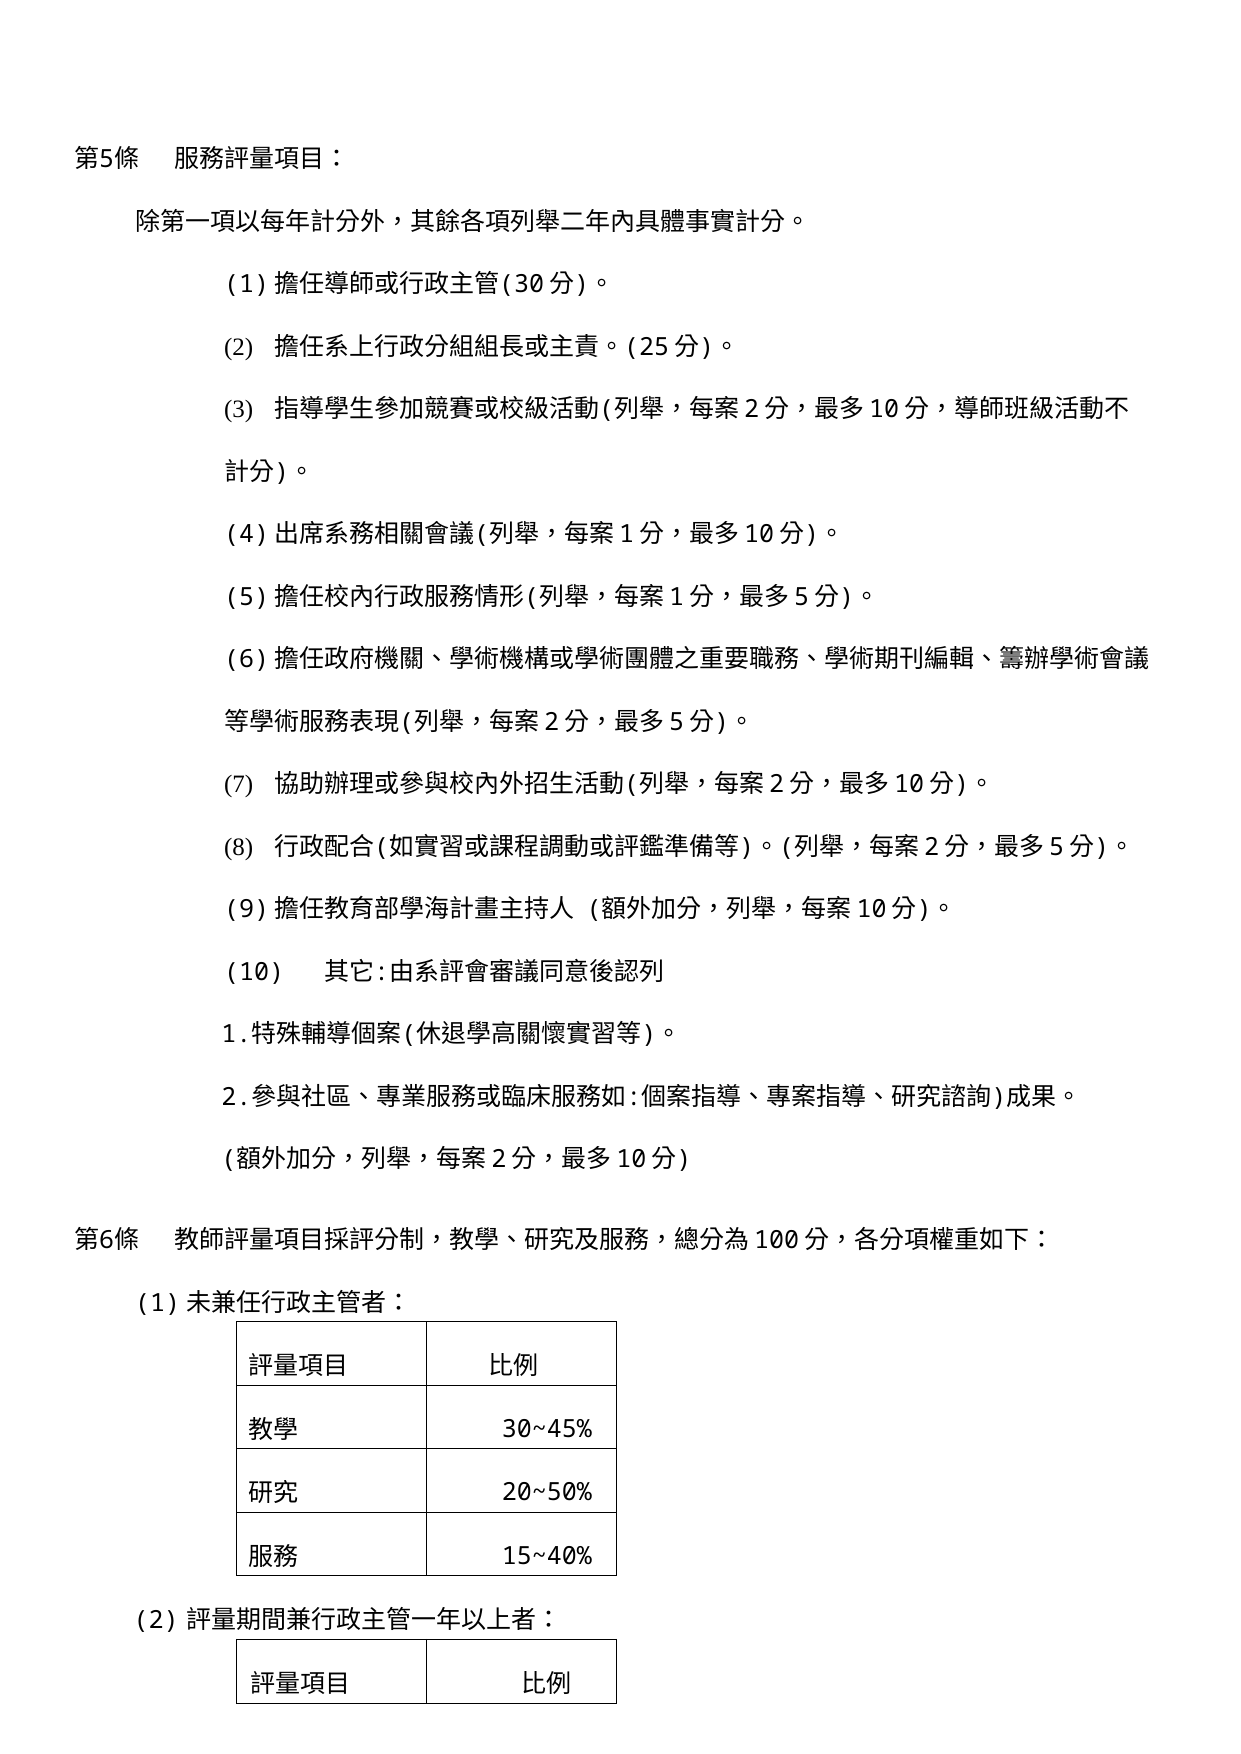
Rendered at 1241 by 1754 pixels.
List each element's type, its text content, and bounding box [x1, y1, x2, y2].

table_header 比例 [427, 1322, 616, 1385]
table_cell 研究 [237, 1449, 426, 1512]
list 其它:由系評會審議同意後認列 [224, 927, 1152, 990]
list 未兼任行政主管者： [74, 1259, 1152, 1321]
list 教師評量項目採評分制，教學、研究及服務，總分為100分，各分項權重如下： [74, 1196, 1152, 1259]
list 服務評量項目： [74, 115, 1152, 177]
list 指導學生參加競賽或校級活動(列舉，每案2分，最多10分，導師班級活動不計分)。 [224, 365, 1152, 490]
text 除第一項以每年計分外，其餘各項列舉二年內具體事實計分。 [74, 177, 1152, 240]
table_header 比例 [427, 1640, 616, 1702]
table_cell 15~40% [427, 1513, 616, 1575]
table_cell 教學 [237, 1386, 426, 1448]
list 協助辦理或參與校內外招生活動(列舉，每案2分，最多10分)。 [224, 740, 1152, 802]
list 行政配合(如實習或課程調動或評鑑準備等)。(列舉，每案2分，最多5分)。 [224, 802, 1152, 865]
list 擔任導師或行政主管(30分)。 [224, 240, 1152, 302]
list 擔任系上行政分組組長或主責。(25分)。 [224, 302, 1152, 365]
list 擔任教育部學海計畫主持人 (額外加分，列舉，每案10分)。 [224, 865, 1152, 927]
list 擔任校內行政服務情形(列舉，每案1分，最多5分)。 [224, 552, 1152, 615]
text 2.參與社區、專業服務或臨床服務如:個案指導、專案指導、研究諮詢)成果。 [74, 1052, 1152, 1115]
table_cell 服務 [237, 1513, 426, 1575]
table_cell 20~50% [427, 1449, 616, 1512]
list 擔任政府機關、學術機構或學術團體之重要職務、學術期刊編輯、籌辦學術會議等學術服務表現(列舉，每案2分，最多5分)。 [224, 615, 1152, 740]
text 1.特殊輔導個案(休退學高關懷實習等)。 [74, 990, 1152, 1052]
table_header 評量項目 [237, 1322, 426, 1385]
text (額外加分，列舉，每案2分，最多10分) [74, 1115, 1152, 1177]
table_header 評量項目 [237, 1640, 426, 1702]
list 出席系務相關會議(列舉，每案1分，最多10分)。 [224, 490, 1152, 552]
table_cell 30~45% [427, 1386, 616, 1448]
list 評量期間兼行政主管一年以上者： [74, 1576, 1152, 1639]
